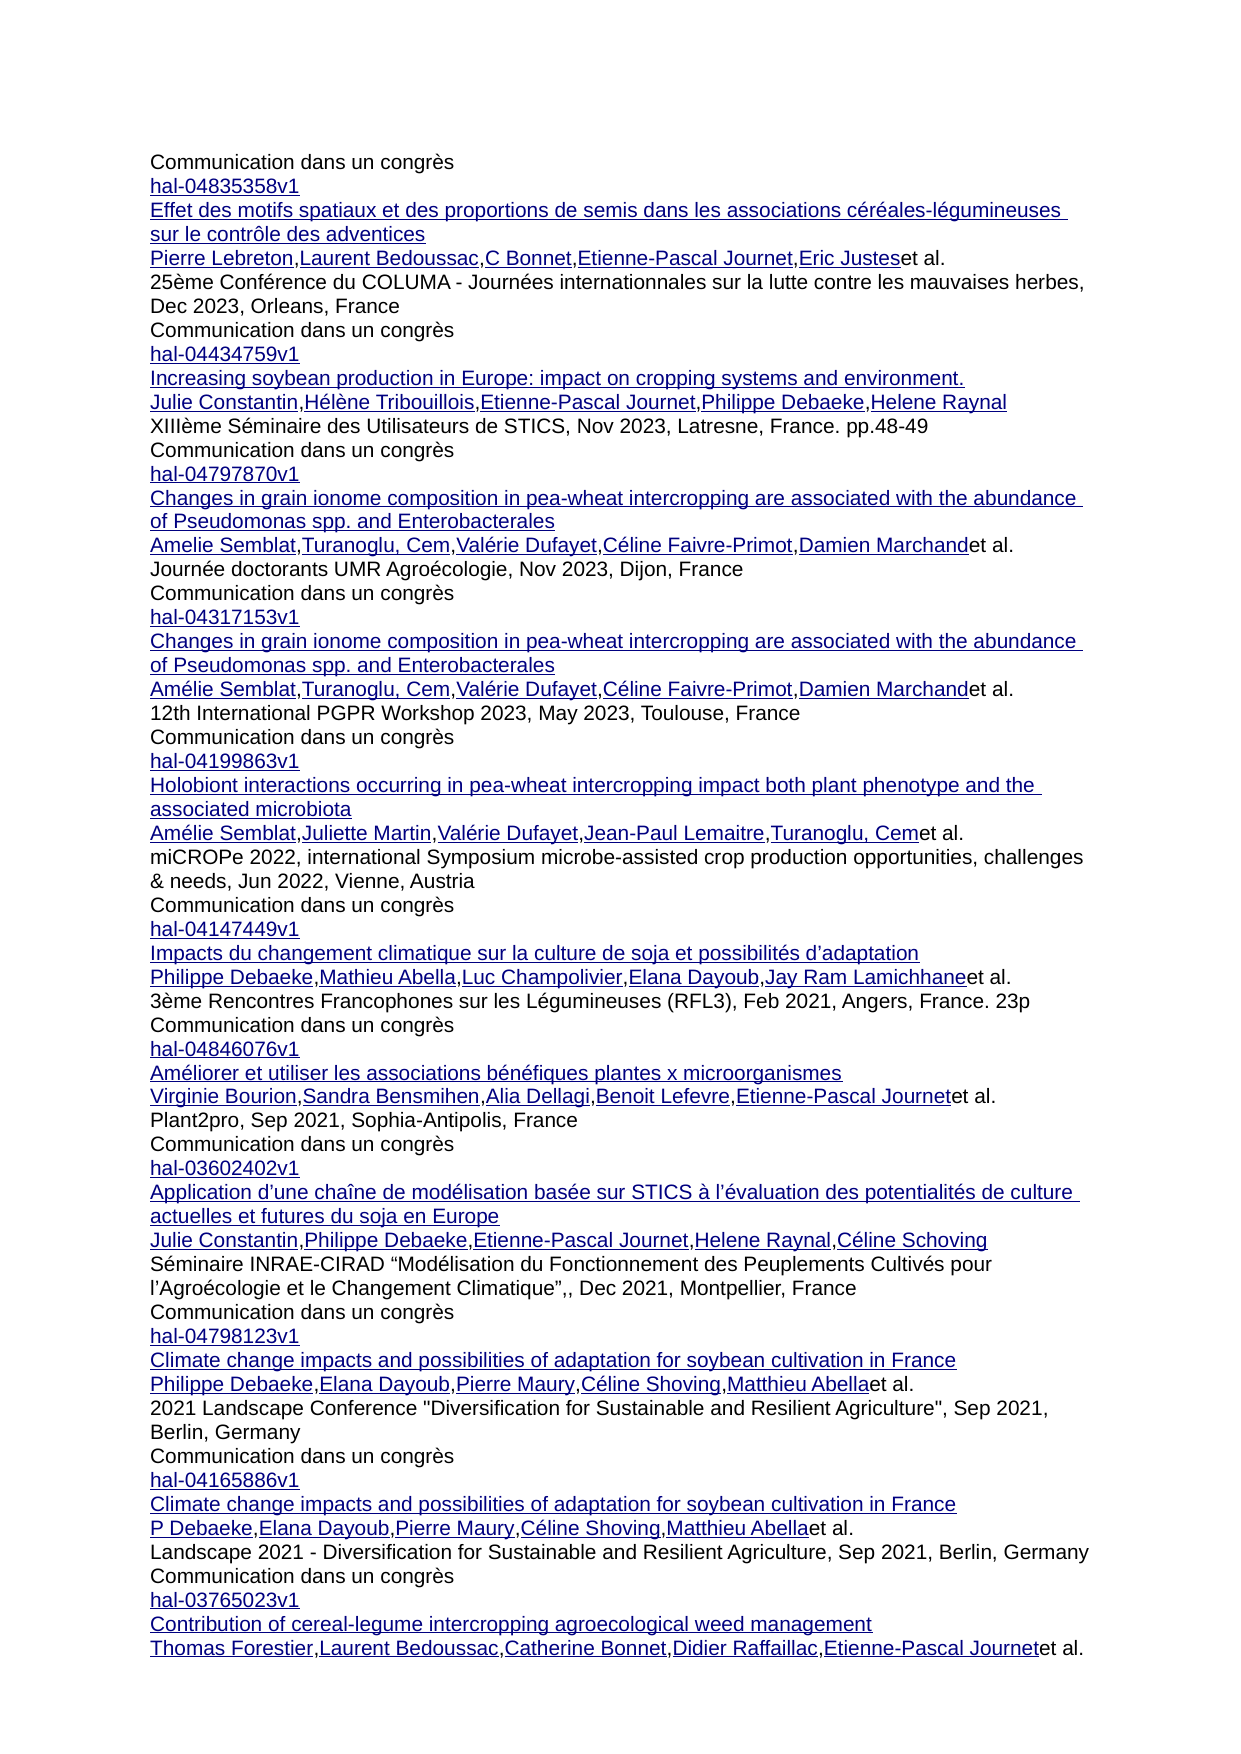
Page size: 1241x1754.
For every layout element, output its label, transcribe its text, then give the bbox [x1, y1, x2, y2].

table_cell Climate change impacts and possibilities of adaptation for soybean cultivation in France P Debaeke,Elana Dayoub,Pierre Maury,Céline Shoving,Matthieu Abellaet al. Landscape 2021 - Diversification for Sustainable and Resilient Agriculture, Sep 2021, Berlin, Germany Communication dans un congrès hal-03765023v1 [150, 1492, 1090, 1611]
table_cell Climate change impacts and possibilities of adaptation for soybean cultivation in France Philippe Debaeke,Elana Dayoub,Pierre Maury,Céline Shoving,Matthieu Abellaet al. 2021 Landscape Conference "Diversification for Sustainable and Resilient Agriculture", Sep 2021, Berlin, Germany Communication dans un congrès hal-04165886v1 [150, 1348, 1090, 1492]
table_cell Changes in grain ionome composition in pea-wheat intercropping are associated with the abundance of Pseudomonas spp. and Enterobacterales Amélie Semblat,Turanoglu, Cem,Valérie Dufayet,Céline Faivre-Primot,Damien Marchandet al. 12th International PGPR Workshop 2023, May 2023, Toulouse, France Communication dans un congrès hal-04199863v1 [150, 629, 1090, 773]
table_cell Impacts du changement climatique sur la culture de soja et possibilités d’adaptation Philippe Debaeke,Mathieu Abella,Luc Champolivier,Elana Dayoub,Jay Ram Lamichhaneet al. 3ème Rencontres Francophones sur les Légumineuses (RFL3), Feb 2021, Angers, France. 23p Communication dans un congrès hal-04846076v1 [150, 941, 1090, 1060]
table_cell Application d’une chaîne de modélisation basée sur STICS à l’évaluation des potentialités de culture actuelles et futures du soja en Europe Julie Constantin,Philippe Debaeke,Etienne-Pascal Journet,Helene Raynal,Céline Schoving Séminaire INRAE-CIRAD “Modélisation du Fonctionnement des Peuplements Cultivés pour l’Agroécologie et le Changement Climatique”,, Dec 2021, Montpellier, France Communication dans un congrès hal-04798123v1 [150, 1180, 1090, 1348]
table_cell Communication dans un congrès hal-04835358v1 [150, 150, 1090, 198]
table_cell Holobiont interactions occurring in pea-wheat intercropping impact both plant phenotype and the associated microbiota Amélie Semblat,Juliette Martin,Valérie Dufayet,Jean-Paul Lemaitre,Turanoglu, Cemet al. miCROPe 2022, international Symposium microbe-assisted crop production opportunities, challenges & needs, Jun 2022, Vienne, Austria Communication dans un congrès hal-04147449v1 [150, 773, 1090, 941]
table_cell Changes in grain ionome composition in pea-wheat intercropping are associated with the abundance of Pseudomonas spp. and Enterobacterales Amelie Semblat,Turanoglu, Cem,Valérie Dufayet,Céline Faivre-Primot,Damien Marchandet al. Journée doctorants UMR Agroécologie, Nov 2023, Dijon, France Communication dans un congrès hal-04317153v1 [150, 485, 1090, 629]
table_cell Améliorer et utiliser les associations bénéfiques plantes x microorganismes Virginie Bourion,Sandra Bensmihen,Alia Dellagi,Benoit Lefevre,Etienne-Pascal Journetet al. Plant2pro, Sep 2021, Sophia-Antipolis, France Communication dans un congrès hal-03602402v1 [150, 1060, 1090, 1180]
table_cell Contribution of cereal-legume intercropping agroecological weed management Thomas Forestier,Laurent Bedoussac,Catherine Bonnet,Didier Raffaillac,Etienne-Pascal Journetet al. [150, 1611, 1090, 1659]
table_cell Increasing soybean production in Europe: impact on cropping systems and environment. Julie Constantin,Hélène Tribouillois,Etienne-Pascal Journet,Philippe Debaeke,Helene Raynal XIIIème Séminaire des Utilisateurs de STICS, Nov 2023, Latresne, France. pp.48-49 Communication dans un congrès hal-04797870v1 [150, 366, 1090, 485]
table_cell Effet des motifs spatiaux et des proportions de semis dans les associations céréales-légumineuses sur le contrôle des adventices Pierre Lebreton,Laurent Bedoussac,C Bonnet,Etienne-Pascal Journet,Eric Justeset al. 25ème Conférence du COLUMA - Journées internationnales sur la lutte contre les mauvaises herbes, Dec 2023, Orleans, France Communication dans un congrès hal-04434759v1 [150, 198, 1090, 366]
